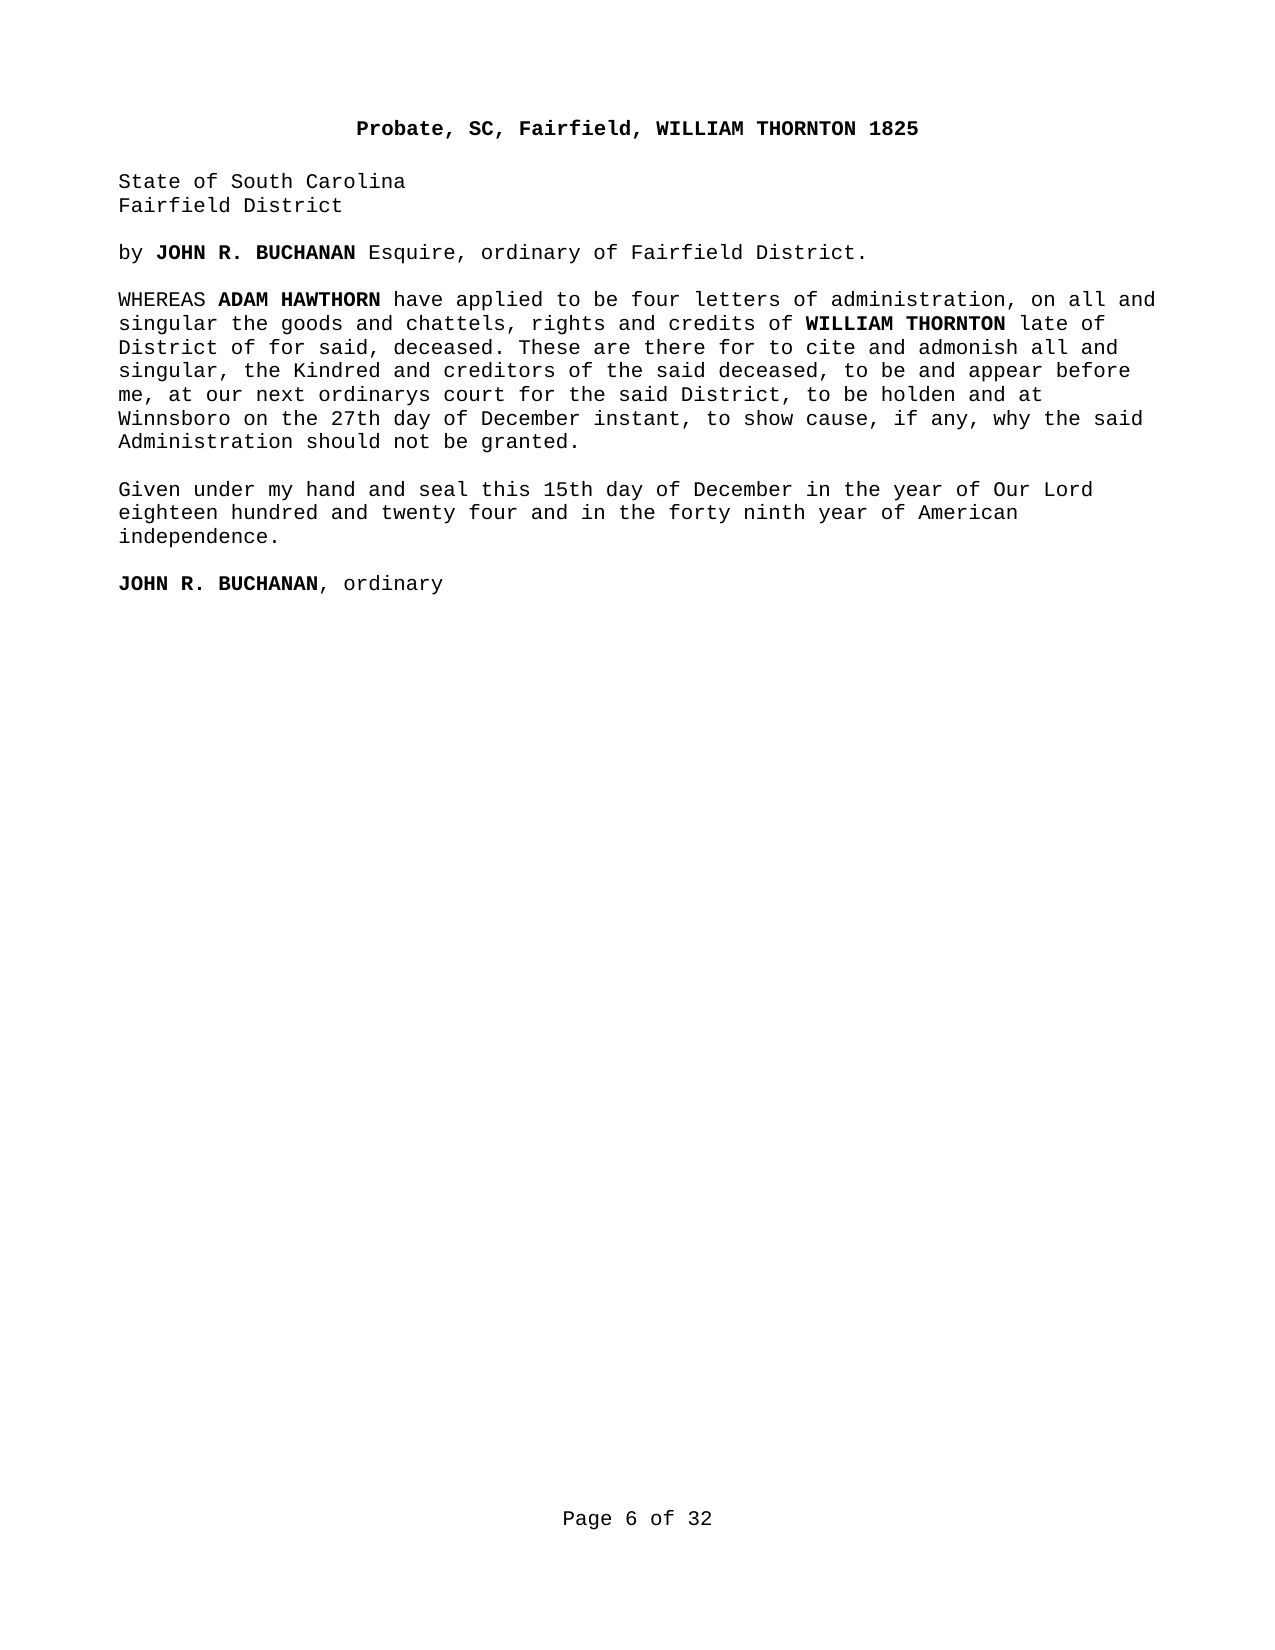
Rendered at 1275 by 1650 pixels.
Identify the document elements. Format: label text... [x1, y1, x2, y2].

text John R. Buchanan, ordinary [118, 573, 1157, 597]
text by John R. Buchanan Esquire, ordinary of Fairfield District. [118, 242, 1157, 266]
text State of South Carolina [118, 171, 1157, 195]
text Whereas Adam Hawthorn have applied to be four letters of administration, on all and singular the goods and chattels, rights and credits of William Thornton late of District of for said, deceased. These are there for to cite and admonish all and singular, the Kindred and creditors of the said deceased, to be and appear before me, at our next ordinarys court for the said District, to be holden and at Winnsboro on the 27th day of December instant, to show cause, if any, why the said Administration should not be granted. [118, 289, 1157, 455]
text Given under my hand and seal this 15th day of December in the year of Our Lord eighteen hundred and twenty four and in the forty ninth year of American independence. [118, 479, 1157, 549]
text Fairfield District [118, 195, 1157, 218]
